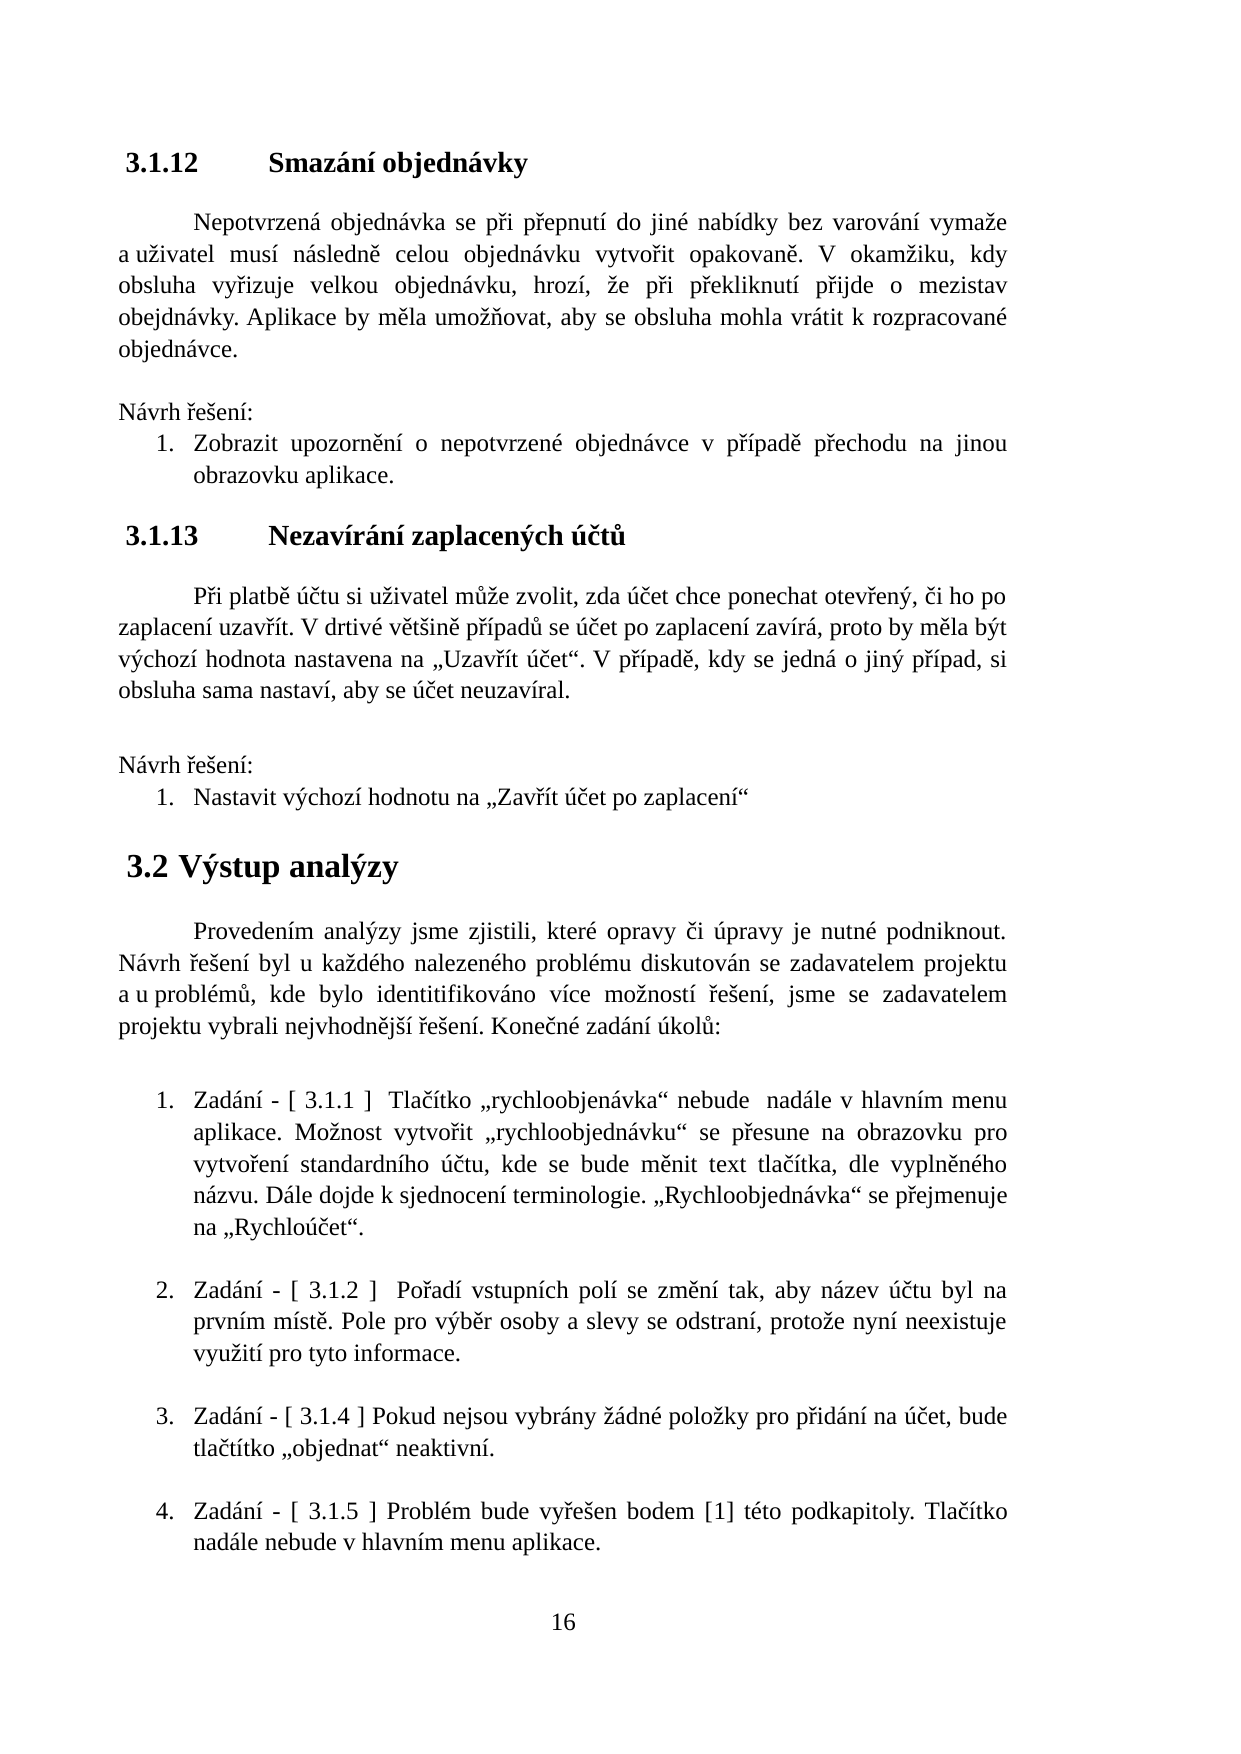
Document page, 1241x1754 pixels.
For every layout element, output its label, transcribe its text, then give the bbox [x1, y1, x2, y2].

list Zadání - [3.1.2] Pořadí vstupních polí se změní tak, aby název účtu byl na prvním místě. Pole pro výběr osoby a slevy se odstraní, protože nyní neexistuje využití pro tyto informace. [156, 1275, 1008, 1367]
text Nepotvrzená objednávka se při přepnutí do jiné nabídky bez varování vymaže a uživatel musí následně celou objednávku vytvořit opakovaně. V okamžiku, kdy obsluha vyřizuje velkou objednávku, hrozí, že při překliknutí přijde o mezistav obejdnávky. Aplikace by měla umožňovat, aby se obsluha mohla vrátit k rozpracované objednávce. [118, 207, 1008, 362]
text Provedením analýzy jsme zjistili, které opravy či úpravy je nutné podniknout. Návrh řešení byl u každého nalezeného problému diskutován se zadavatelem projektu a u problémů, kde bylo identitifikováno více možností řešení, jsme se zadavatelem projektu vybrali nejvhodnější řešení. Konečné zadání úkolů: [118, 916, 1008, 1039]
list Zadání - [3.1.1] Tlačítko „rychloobjenávka“ nebude nadále v hlavním menu aplikace. Možnost vytvořit „rychloobjednávku“ se přesune na obrazovku pro vytvoření standardního účtu, kde se bude měnit text tlačítka, dle vyplněného názvu. Dále dojde k sjednocení terminologie. „Rychloobjednávka“ se přejmenuje na „Rychloúčet“. [156, 1086, 1008, 1241]
text Návrh řešení: [118, 750, 1008, 779]
list Zadání - [3.1.5] Problém bude vyřešen bodem [1] této podkapitoly. Tlačítko nadále nebude v hlavním menu aplikace. [156, 1496, 1008, 1556]
text Při platbě účtu si uživatel může zvolit, zda účet chce ponechat otevřený, či ho po zaplacení uzavřít. V drtivé většině případů se účet po zaplacení zavírá, proto by měla být výchozí hodnota nastavena na „Uzavřít účet“. V případě, kdy se jedná o jiný případ, si obsluha sama nastaví, aby se účet neuzavíral. [118, 581, 1008, 704]
text Návrh řešení: [118, 397, 1008, 426]
list Zadání - [3.1.4] Pokud nejsou vybrány žádné položky pro přidání na účet, bude tlačtítko „objednat“ neaktivní. [156, 1401, 1008, 1461]
subtitle Výstup analýzy [118, 846, 1008, 885]
list Zobrazit upozornění o nepotvrzené objednávce v případě přechodu na jinou obrazovku aplikace. [156, 428, 1008, 489]
subtitle Nezavírání zaplacených účtů [118, 518, 1008, 552]
subtitle Smazání objednávky [118, 145, 1008, 179]
list Nastavit výchozí hodnotu na „Zavřít účet po zaplacení“ [156, 782, 1008, 810]
